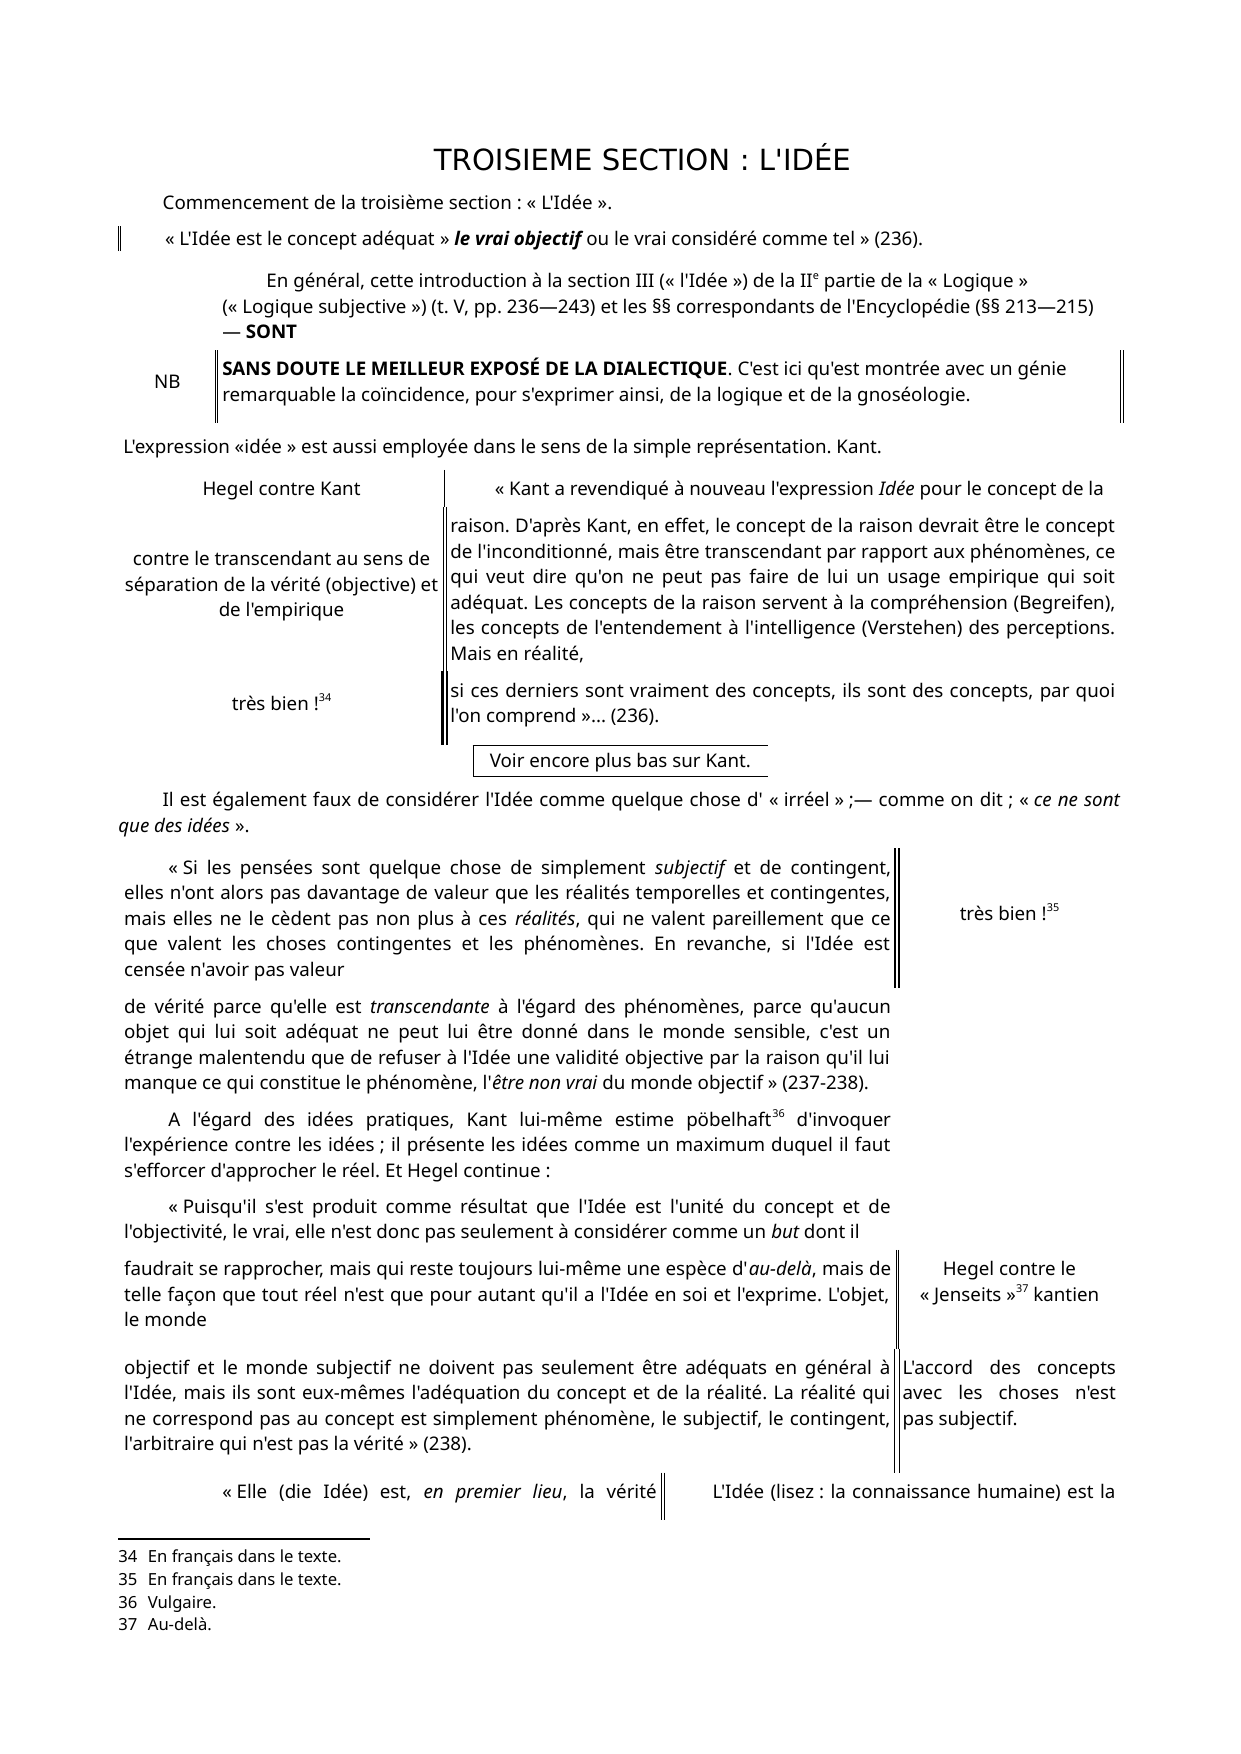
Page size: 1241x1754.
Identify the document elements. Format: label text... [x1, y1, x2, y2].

table_cell très bien ! [118, 671, 441, 744]
table_cell raison. D'après Kant, en effet, le concept de la raison devrait être le concept de l'inconditionné, mais être transcendant par rapport aux phénomènes, ce qui veut dire qu'on ne peut pas faire de lui un usage empirique qui soit adéquat. Les concepts de la raison servent à la compréhension (Begreifen), les concepts de l'entendement à l'intelligence (Verstehen) des perceptions. Mais en réalité, [447, 507, 1122, 671]
table_cell [897, 988, 1122, 1250]
text Il est également faux de considérer l'Idée comme quelque chose d' « irréel » ;— comme on dit ; « ce ne sont que des idées ». [118, 787, 1122, 838]
table_header [118, 1473, 172, 1520]
text Commencement de la troisième section : « L'Idée ». [118, 189, 1122, 215]
table_cell Hegel contre le « Jenseits » kantien [899, 1250, 1122, 1348]
text L'expression «idée » est aussi employée dans le sens de la simple représentation. Kant. [118, 434, 1122, 459]
table_cell SANS DOUTE LE MEILLEUR EXPOSÉ DE LA DIALECTIQUE. C'est ici qu'est montrée avec un génie remarquable la coïncidence, pour s'exprimer ainsi, de la logique et de la gnoséologie. [218, 350, 1120, 423]
table_header « Si les pensées sont quelque chose de simplement subjectif et de contingent, elles n'ont alors pas davantage de valeur que les réalités temporelles et contingentes, mais elles ne le cèdent pas non plus à ces réalités, qui ne valent pareillement que ce que valent les choses contingentes et les phénomènes. En revanche, si l'Idée est censée n'avoir pas valeur [118, 848, 894, 987]
table_header En général, cette introduction à la section III (« l'Idée ») de la IIe partie de la « Logique » (« Logique subjective ») (t. V, pp. 236—243) et les §§ correspondants de l'Encyclopédie (§§ 213—215) — SONT [216, 262, 1122, 350]
table_header Hegel contre Kant [118, 470, 444, 507]
table_header « Elle (die Idée) est, en premier lieu, la vérité [172, 1473, 661, 1520]
table_header [118, 262, 216, 350]
table_header L'Idée (lisez : la connaissance humaine) est la [665, 1473, 1122, 1520]
table_header très bien ! [900, 848, 1122, 987]
table_header « Kant a revendiqué à nouveau l'expression Idée pour le concept de la [445, 470, 1122, 507]
table_cell objectif et le monde subjectif ne doivent pas seulement être adéquats en général à l'Idée, mais ils sont eux-mêmes l'adéquation du concept et de la réalité. La réalité qui ne correspond pas au concept est simplement phénomène, le subjectif, le contingent, l'arbitraire qui n'est pas la vérité » (238). [118, 1349, 894, 1473]
table_cell NB [118, 350, 215, 423]
text « L'Idée est le concept adéquat » le vrai objectif ou le vrai considéré comme tel » (236). [121, 226, 1122, 251]
table_cell de vérité parce qu'elle est transcendante à l'égard des phénomènes, parce qu'aucun objet qui lui soit adéquat ne peut lui être donné dans le monde sensible, c'est un étrange malentendu que de refuser à l'Idée une validité objective par la raison qu'il lui manque ce qui constitue le phénomène, l'être non vrai du monde objectif » (237-238). A l'égard des idées pratiques, Kant lui-même estime pöbelhaft d'invoquer l'expérience contre les idées ; il présente les idées comme un maximum duquel il faut s'efforcer d'approcher le réel. Et Hegel continue : « Puisqu'il s'est produit comme résultat que l'Idée est l'unité du concept et de l'objectivité, le vrai, elle n'est donc pas seulement à considérer comme un but dont il [118, 988, 897, 1250]
text Voir encore plus bas sur Kant. [474, 746, 768, 776]
table_cell contre le transcendant au sens de séparation de la vérité (objective) et de l'empirique [118, 507, 443, 671]
table_cell L'accord des concepts avec les choses n'est pas subjectif. [900, 1349, 1122, 1473]
subtitle TROISIEME SECTION : L'IDÉE [118, 143, 1122, 177]
table_cell faudrait se rapprocher, mais qui reste toujours lui-même une espèce d'au-delà, mais de telle façon que tout réel n'est que pour autant qu'il a l'Idée en soi et l'exprime. L'objet, le monde [118, 1250, 896, 1348]
table_cell si ces derniers sont vraiment des concepts, ils sont des concepts, par quoi l'on comprend »... (236). [448, 671, 1122, 744]
